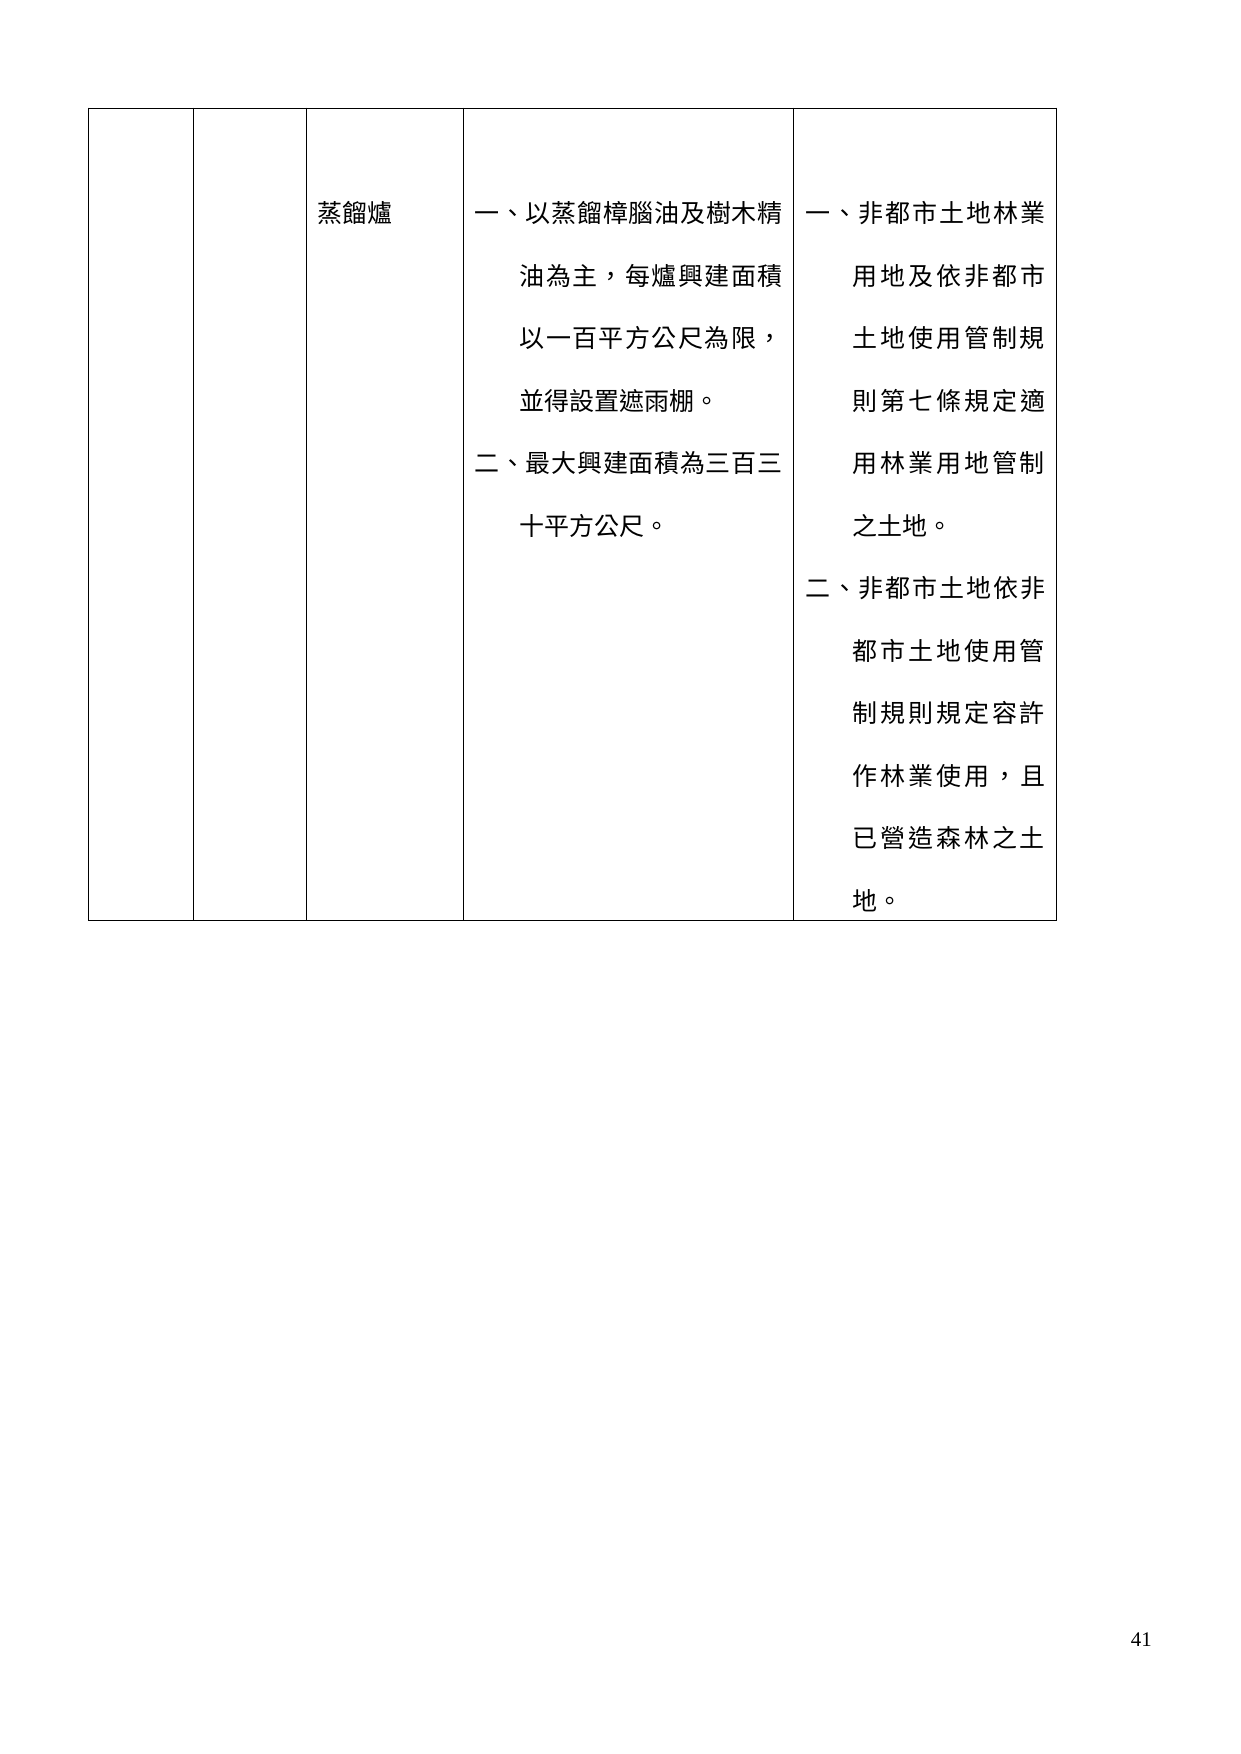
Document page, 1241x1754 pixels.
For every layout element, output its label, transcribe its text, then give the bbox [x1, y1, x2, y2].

table_cell 蒸餾爐 [307, 109, 463, 920]
table_cell 一、非都市土地林業用地及依非都市土地使用管制規則第七條規定適用林業用地管制之土地。 二、非都市土地依非都市土地使用管制規則規定容許作林業使用，且已營造森林之土地。 [794, 109, 1056, 920]
table_cell [89, 109, 193, 920]
table_cell [194, 109, 306, 920]
table_cell 一、以蒸餾樟腦油及樹木精油為主，每爐興建面積以一百平方公尺為限，並得設置遮雨棚。 二、最大興建面積為三百三十平方公尺。 [464, 109, 793, 920]
